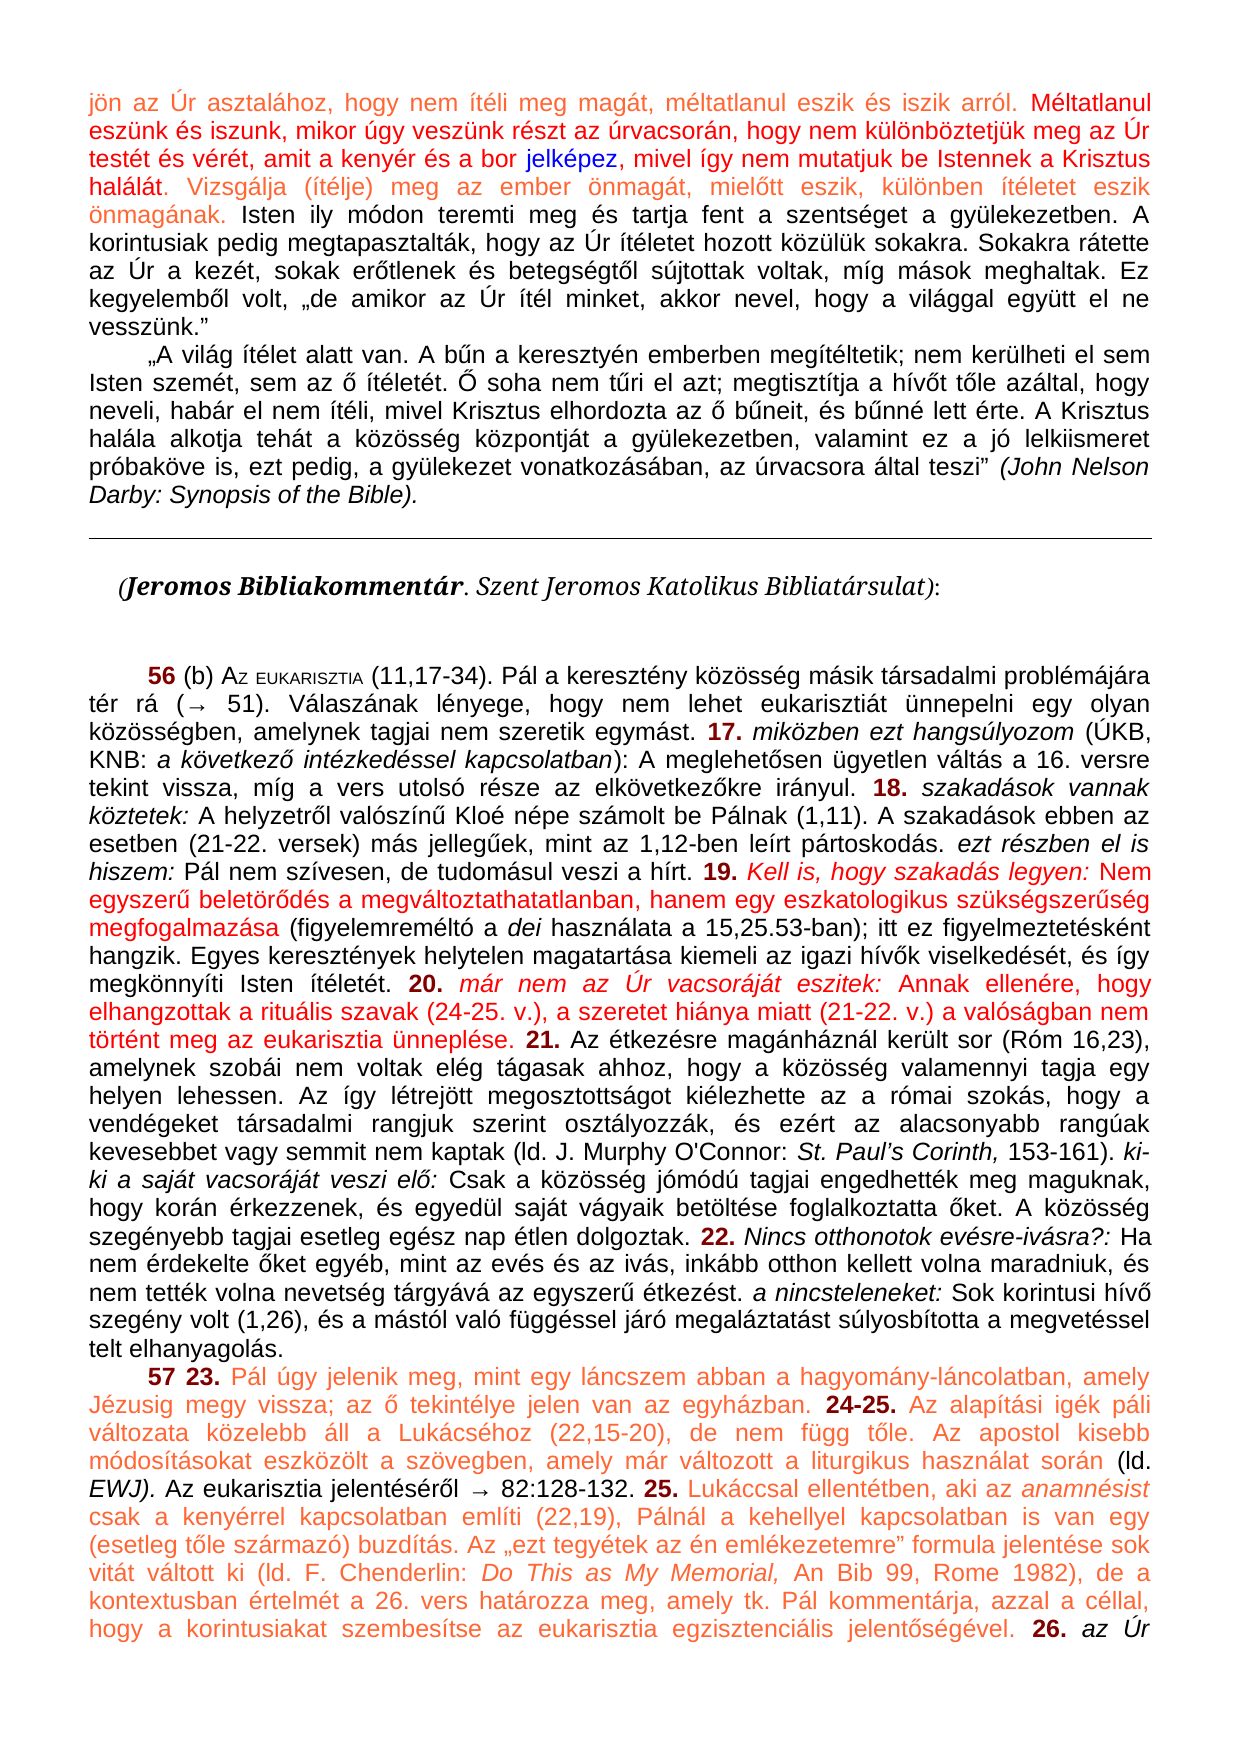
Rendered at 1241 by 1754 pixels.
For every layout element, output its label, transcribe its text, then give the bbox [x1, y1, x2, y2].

text 57 23. Pál úgy jelenik meg, mint egy láncszem abban a hagyomány-láncolatban, amely Jézusig megy vissza; az ő tekintélye jelen van az egyházban. 24-25. Az alapítási igék páli változata közelebb áll a Lukácséhoz (22,15-20), de nem függ tőle. Az apostol kisebb módosításokat eszközölt a szövegben, amely már változott a liturgikus használat során (ld. EWJ). Az eukarisztia jelentéséről → 82:128-132. 25. Lukáccsal ellentétben, aki az anamnésist csak a kenyérrel kapcsolatban említi (22,19), Pálnál a kehellyel kapcsolatban is van egy (esetleg tőle származó) buzdítás. Az „ezt tegyétek az én emlékezetemre” formula jelentése sok vitát váltott ki (ld. F. Chenderlin: Do This as My Memorial, An Bib 99, Rome 1982), de a kontextusban értelmét a 26. vers határozza meg, amely tk. Pál kommentárja, azzal a céllal, hogy a korintusiakat szembesítse az eukarisztia egzisztenciális jelentőségével. 26. az Úr [88, 1362, 1152, 1642]
text „A világ ítélet alatt van. A bűn a keresztyén emberben megítéltetik; nem kerülheti el sem Isten szemét, sem az ő ítéletét. Ő soha nem tűri el azt; megtisztítja a hívőt tőle azáltal, hogy neveli, habár el nem ítéli, mivel Krisztus elhordozta az ő bűneit, és bűnné lett érte. A Krisztus halála alkotja tehát a közösség központját a gyülekezetben, valamint ez a jó lelkiismeret próbaköve is, ezt pedig, a gyülekezet vonatkozásában, az úrvacsora által teszi” (John Nelson Darby: Synopsis of the Bible). [88, 341, 1152, 509]
text 56 (b) Az eukarisztia (11,17-34). Pál a keresztény közösség másik társadalmi problémájára tér rá (→ 51). Válaszának lényege, hogy nem lehet eukarisztiát ünnepelni egy olyan közösségben, amelynek tagjai nem szeretik egymást. 17. miközben ezt hangsúlyozom (ÚKB, KNB: a következő intézkedéssel kapcsolatban): A meglehetősen ügyetlen váltás a 16. versre tekint vissza, míg a vers utolsó része az elkövetkezőkre irányul. 18. szakadások vannak köztetek: A helyzetről valószínű Kloé népe számolt be Pálnak (1,11). A szakadások ebben az esetben (21-22. versek) más jellegűek, mint az 1,12-ben leírt pártoskodás. ezt részben el is hiszem: Pál nem szívesen, de tudomásul veszi a hírt. 19. Kell is, hogy szakadás legyen: Nem egyszerű beletörődés a megváltoztathatatlanban, hanem egy eszkatologikus szükségszerűség megfogalmazása (figyelemreméltó a dei használata a 15,25.53-ban); itt ez figyelmeztetésként hangzik. Egyes keresztények helytelen magatartása kiemeli az igazi hívők viselkedését, és így megkönnyíti Isten ítéletét. 20. már nem az Úr vacsoráját eszitek: Annak ellenére, hogy elhangzottak a rituális szavak (24-25. v.), a szeretet hiánya miatt (21-22. v.) a valóságban nem történt meg az eukarisztia ünneplése. 21. Az étkezésre magánháznál került sor (Róm 16,23), amelynek szobái nem voltak elég tágasak ahhoz, hogy a közösség valamennyi tagja egy helyen lehessen. Az így létrejött megosztottságot kiélezhette az a római szokás, hogy a vendégeket társadalmi rangjuk szerint osztályozzák, és ezért az alacsonyabb rangúak kevesebbet vagy semmit nem kaptak (ld. J. Murphy O'Connor: St. Paul’s Corinth, 153-161). ki-ki a saját vacsoráját veszi elő: Csak a közösség jómódú tagjai engedhették meg maguknak, hogy korán érkezzenek, és egyedül saját vágyaik betöltése foglalkoztatta őket. A közösség szegényebb tagjai esetleg egész nap étlen dolgoztak. 22. Nincs otthonotok evésre-ivásra?: Ha nem érdekelte őket egyéb, mint az evés és az ivás, inkább otthon kellett volna maradniuk, és nem tették volna nevetség tárgyává az egyszerű étkezést. a nincsteleneket: Sok korintusi hívő szegény volt (1,26), és a mástól való függéssel járó megaláztatást súlyosbította a megvetéssel telt elhanyagolás. [88, 662, 1152, 1362]
text (Jeromos Bibliakommentár. Szent Jeromos Katolikus Bibliatársulat): [88, 539, 1152, 632]
text jön az Úr asztalához, hogy nem ítéli meg magát, méltatlanul eszik és iszik arról. Méltatlanul eszünk és iszunk, mikor úgy veszünk részt az úrvacsorán, hogy nem különböztetjük meg az Úr testét és vérét, amit a kenyér és a bor jelképez, mivel így nem mutatjuk be Istennek a Krisztus halálát. Vizsgálja (ítélje) meg az ember önmagát, mielőtt eszik, különben ítéletet eszik önmagának. Isten ily módon teremti meg és tartja fent a szentséget a gyülekezetben. A korintusiak pedig megtapasztalták, hogy az Úr ítéletet hozott közülük sokakra. Sokakra rátette az Úr a kezét, sokak erőtlenek és betegségtől sújtottak voltak, míg mások meghaltak. Ez kegyelemből volt, „de amikor az Úr ítél minket, akkor nevel, hogy a világgal együtt el ne vesszünk.” [88, 88, 1152, 341]
